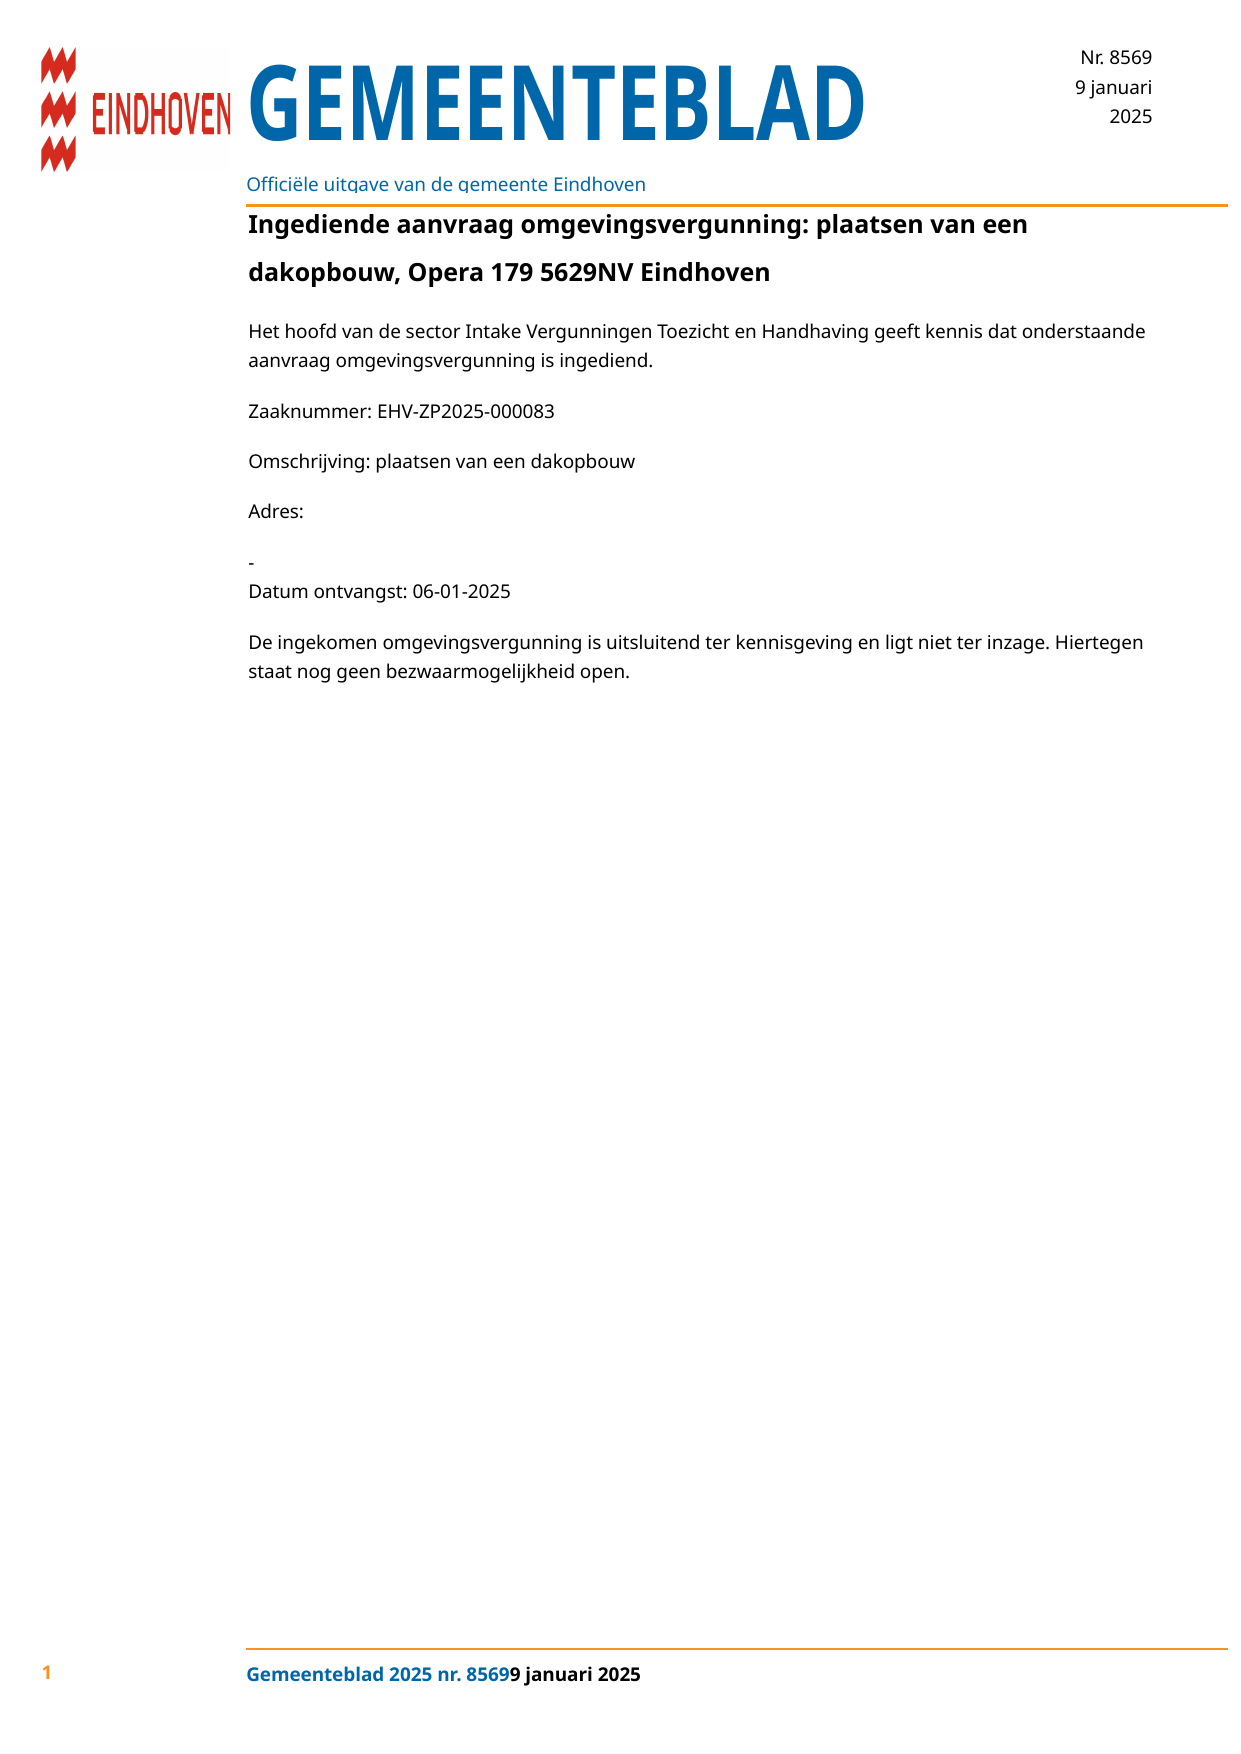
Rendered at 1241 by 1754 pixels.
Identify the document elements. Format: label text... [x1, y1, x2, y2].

text Datum ontvangst: 06-01-2025 [248, 579, 1152, 604]
text Het hoofd van de sector Intake Vergunningen Toezicht en Handhaving geeft kennis dat onderstaande aanvraag omgevingsvergunning is ingediend. [248, 318, 1152, 373]
text Ingediende aanvraag omgevingsvergunning: plaatsen van een dakopbouw, Opera 179 5629NV Eindhoven [248, 207, 1152, 288]
text Zaaknummer: EHV-ZP2025-000083 [248, 398, 1152, 424]
picture [41, 47, 231, 172]
text Adres: [248, 499, 1152, 524]
text De ingekomen omgevingsvergunning is uitsluitend ter kennisgeving en ligt niet ter inzage. Hiertegen staat nog geen bezwaarmogelijkheid open. [248, 629, 1152, 684]
text Omschrijving: plaatsen van een dakopbouw [248, 448, 1152, 474]
